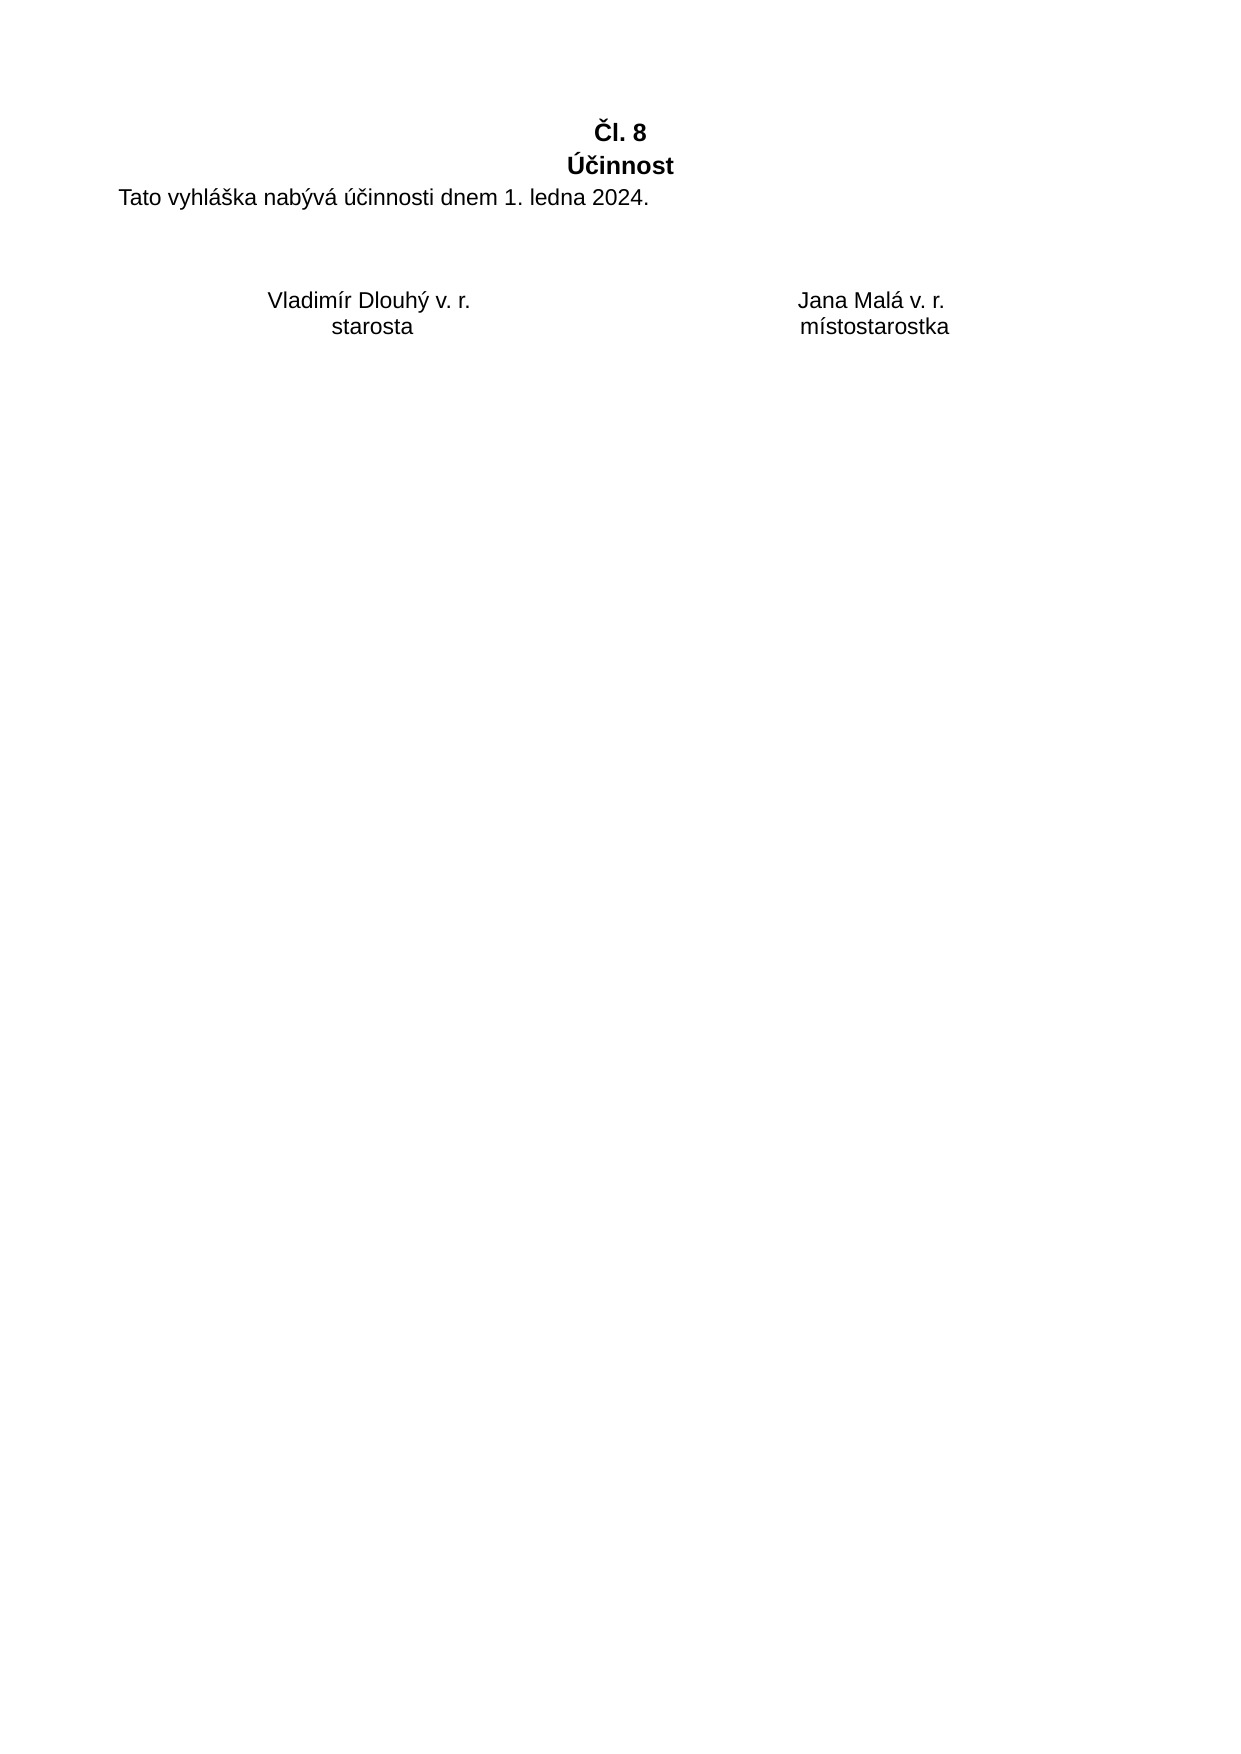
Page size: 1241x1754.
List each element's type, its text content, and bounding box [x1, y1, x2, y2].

subtitle Čl. 8 Účinnost [118, 118, 1122, 180]
table_header Vladimír Dlouhý v. r. starosta [118, 227, 620, 345]
table_cell [620, 345, 1122, 463]
table_cell [118, 345, 620, 463]
table_header Jana Malá v. r. místostarostka [620, 227, 1122, 345]
text Tato vyhláška nabývá účinnosti dnem 1. ledna 2024. [118, 184, 1122, 211]
